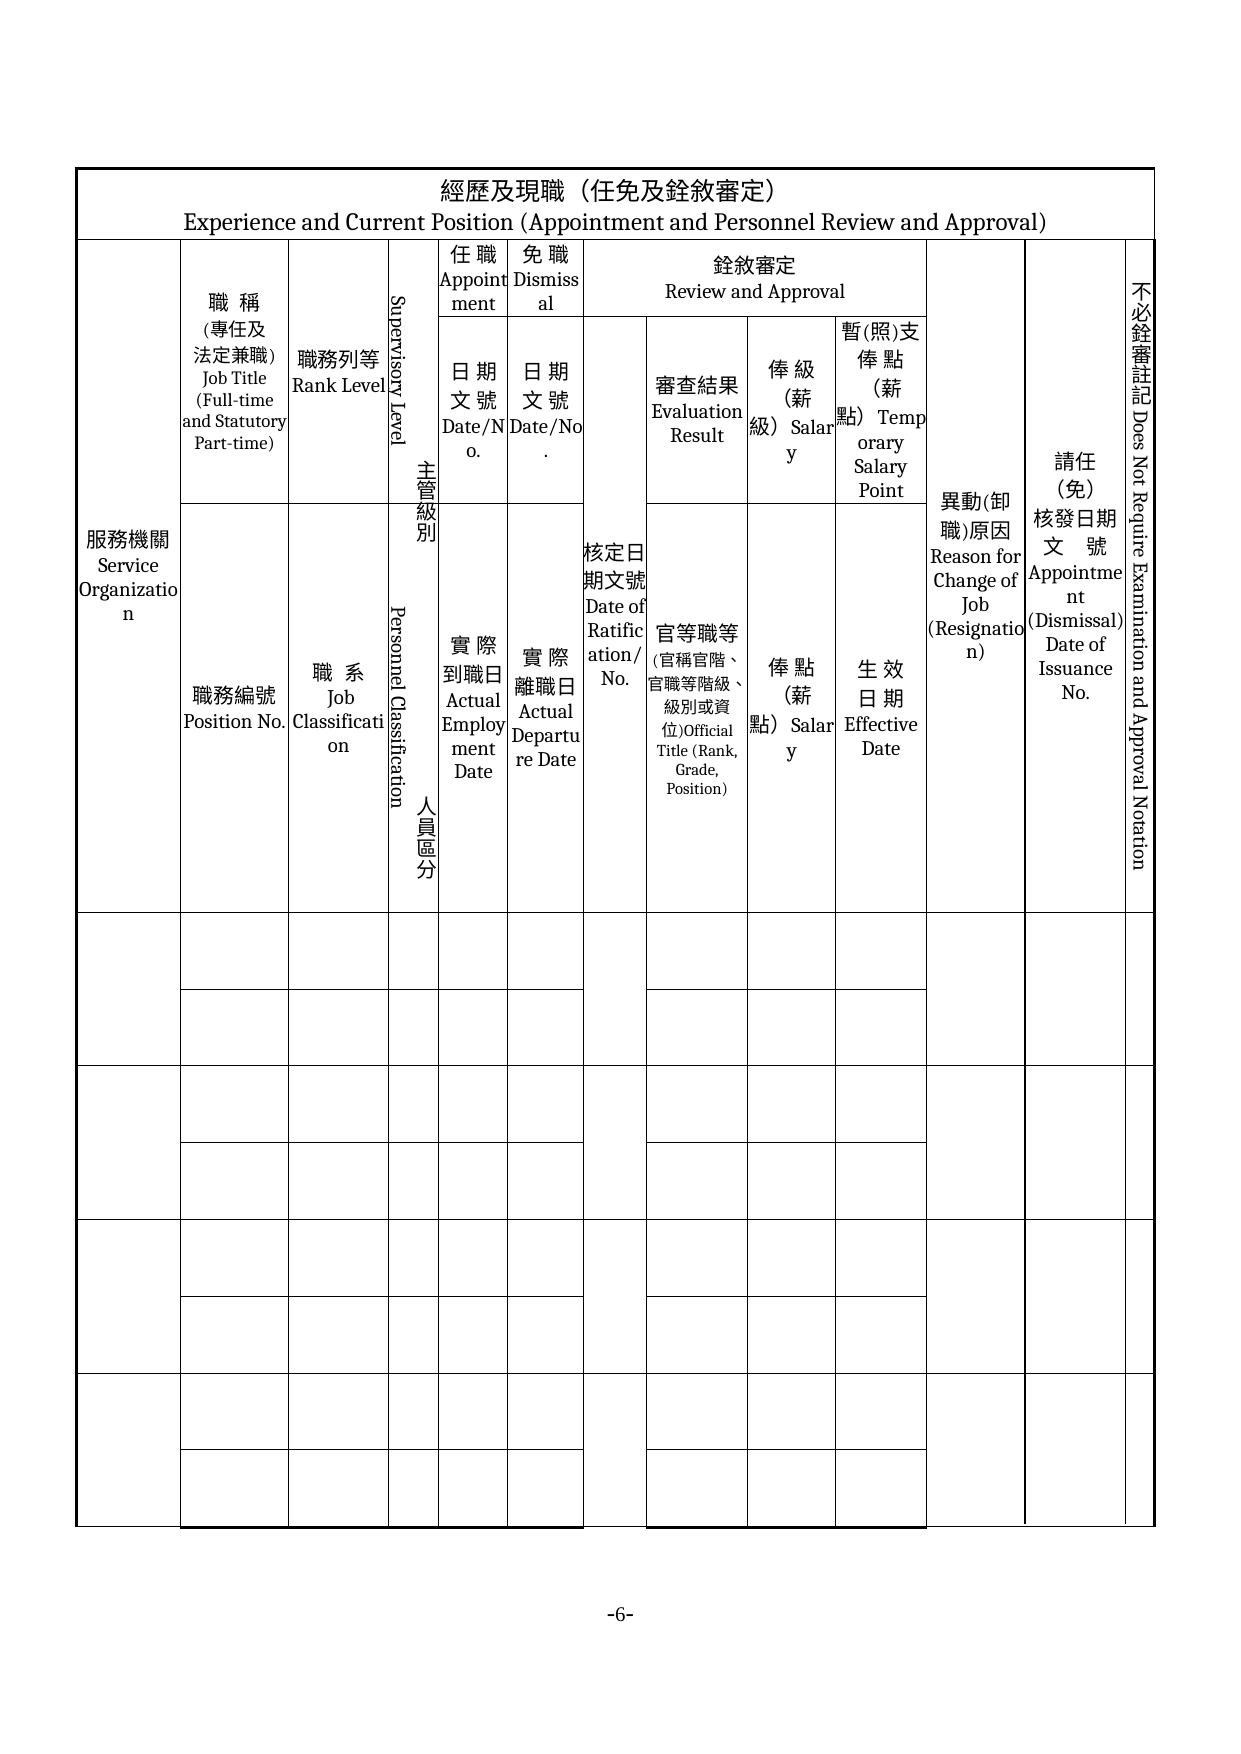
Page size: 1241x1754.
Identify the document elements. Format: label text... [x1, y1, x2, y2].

table_cell [836, 1297, 926, 1372]
table_cell [1026, 913, 1125, 1065]
table_cell [1126, 1220, 1153, 1372]
table_cell [748, 990, 835, 1065]
table_cell [584, 1066, 646, 1219]
table_cell [389, 1220, 438, 1296]
table_cell 職務編號 Position No. [181, 504, 288, 912]
table_cell 銓敘審定 Review and Approval [584, 240, 926, 316]
table_cell [389, 1143, 438, 1219]
table_cell [289, 1374, 388, 1449]
table_cell [181, 990, 288, 1065]
table_cell [508, 1220, 583, 1296]
table_cell [289, 1297, 388, 1372]
table_cell [181, 1143, 288, 1219]
table_cell [181, 1066, 288, 1142]
table_cell [289, 1220, 388, 1296]
table_cell [439, 1450, 507, 1526]
table_cell [439, 1220, 507, 1296]
table_cell [289, 990, 388, 1065]
table_cell [508, 990, 583, 1065]
table_cell [748, 1374, 835, 1449]
table_cell 審查結果 Evaluation Result [647, 317, 747, 503]
table_cell 職務列等 Rank Level [289, 240, 388, 503]
table_cell [508, 1450, 583, 1526]
table_cell [647, 1374, 747, 1449]
table_cell [508, 1297, 583, 1372]
table_cell [584, 1374, 646, 1526]
table_cell [508, 1066, 583, 1142]
table_cell [389, 1066, 438, 1142]
table_cell [508, 1374, 583, 1449]
table_cell 主管級別 Supervisory Level [389, 240, 438, 503]
table_cell 生 效 日 期 Effective Date [836, 504, 926, 912]
table_cell [748, 1066, 835, 1142]
table_cell [508, 1143, 583, 1219]
table_cell [647, 1066, 747, 1142]
table_cell [1126, 913, 1153, 1065]
table_cell [748, 1297, 835, 1372]
table_cell [181, 1220, 288, 1296]
table_cell 日 期 文 號 Date/No. [439, 317, 507, 503]
table_cell 暫(照)支 俸 點 （薪點）Temporary Salary Point [836, 317, 926, 503]
table_cell [439, 913, 507, 988]
table_cell [647, 1297, 747, 1372]
table_cell [1026, 1066, 1125, 1219]
table_cell 職 系 Job Classification [289, 504, 388, 912]
table_cell [647, 1143, 747, 1219]
table_cell [389, 1374, 438, 1449]
table_cell [181, 1374, 288, 1449]
table_cell [1126, 1374, 1153, 1526]
table_cell 實 際 離職日 Actual Departure Date [508, 504, 583, 912]
table_cell 實 際 到職日 Actual Employment Date [439, 504, 507, 912]
table_cell [927, 1066, 1024, 1219]
table_header 經歷及現職（任免及銓敘審定） Experience and Current Position (Appointment and Personnel Review and Approval) [78, 170, 1154, 239]
table_cell [289, 1066, 388, 1142]
table_cell [1026, 1220, 1125, 1372]
table_cell 請任（免） 核發日期文 號 Appointment (Dismissal) Date of Issuance No. [1026, 240, 1125, 912]
table_cell 任 職 Appointment [439, 240, 507, 316]
table_cell [836, 1143, 926, 1219]
table_cell [389, 913, 438, 988]
table_cell 俸 級 （薪級）Salary [748, 317, 835, 503]
table_cell [836, 913, 926, 988]
table_cell 核定日期文號 Date of Ratification/ No. [584, 317, 646, 912]
table_cell [289, 913, 388, 988]
table_cell [647, 1450, 747, 1526]
table_cell 日 期 文 號 Date/No. [508, 317, 583, 503]
table_cell [78, 1066, 180, 1219]
table_cell 服務機關 Service Organization [78, 240, 180, 912]
table_cell 職 稱 (專任及 法定兼職) Job Title (Full-time and Statutory Part-time) [181, 240, 288, 503]
table_cell [389, 1297, 438, 1372]
table_cell [647, 913, 747, 988]
table_cell [78, 913, 180, 1065]
table_cell 人員區分 Personnel Classification [389, 504, 438, 912]
table_cell 俸 點 （薪點）Salary [748, 504, 835, 912]
table_cell [289, 1450, 388, 1526]
table_cell [1025, 1374, 1126, 1526]
table_cell [181, 913, 288, 988]
table_cell [508, 913, 583, 988]
table_cell [836, 1220, 926, 1296]
table_cell [439, 1143, 507, 1219]
table_cell [927, 913, 1024, 1065]
table_cell [439, 1297, 507, 1372]
table_cell [836, 1450, 926, 1526]
table_cell [1126, 1066, 1153, 1219]
table_cell [439, 990, 507, 1065]
table_cell [584, 1220, 646, 1372]
table_cell [78, 1220, 180, 1372]
table_cell [439, 1374, 507, 1449]
table_cell [748, 1220, 835, 1296]
table_cell 官等職等(官稱官階、 官職等階級、 級別或資位)Official Title (Rank, Grade, Position) [647, 504, 747, 912]
table_cell [647, 990, 747, 1065]
table_cell [836, 990, 926, 1065]
table_cell [181, 1297, 288, 1372]
table_cell [836, 1066, 926, 1142]
table_cell [748, 1450, 835, 1526]
table_cell [836, 1374, 926, 1449]
table_cell 免 職 Dismissal [508, 240, 583, 316]
table_cell [748, 913, 835, 988]
table_cell 不必銓審註記Does Not Require Examination and Approval Notation [1126, 240, 1153, 912]
table_cell [748, 1143, 835, 1219]
table_cell [78, 1374, 180, 1526]
table_cell [389, 1450, 438, 1526]
table_cell [439, 1066, 507, 1142]
table_cell [181, 1450, 288, 1526]
table_cell [927, 1374, 1025, 1526]
table_cell [289, 1143, 388, 1219]
table_cell 異動(卸職)原因 Reason for Change of Job (Resignation) [927, 240, 1024, 912]
table_cell [927, 1220, 1024, 1372]
table_cell [389, 990, 438, 1065]
table_cell [647, 1220, 747, 1296]
table_cell [584, 913, 646, 1065]
